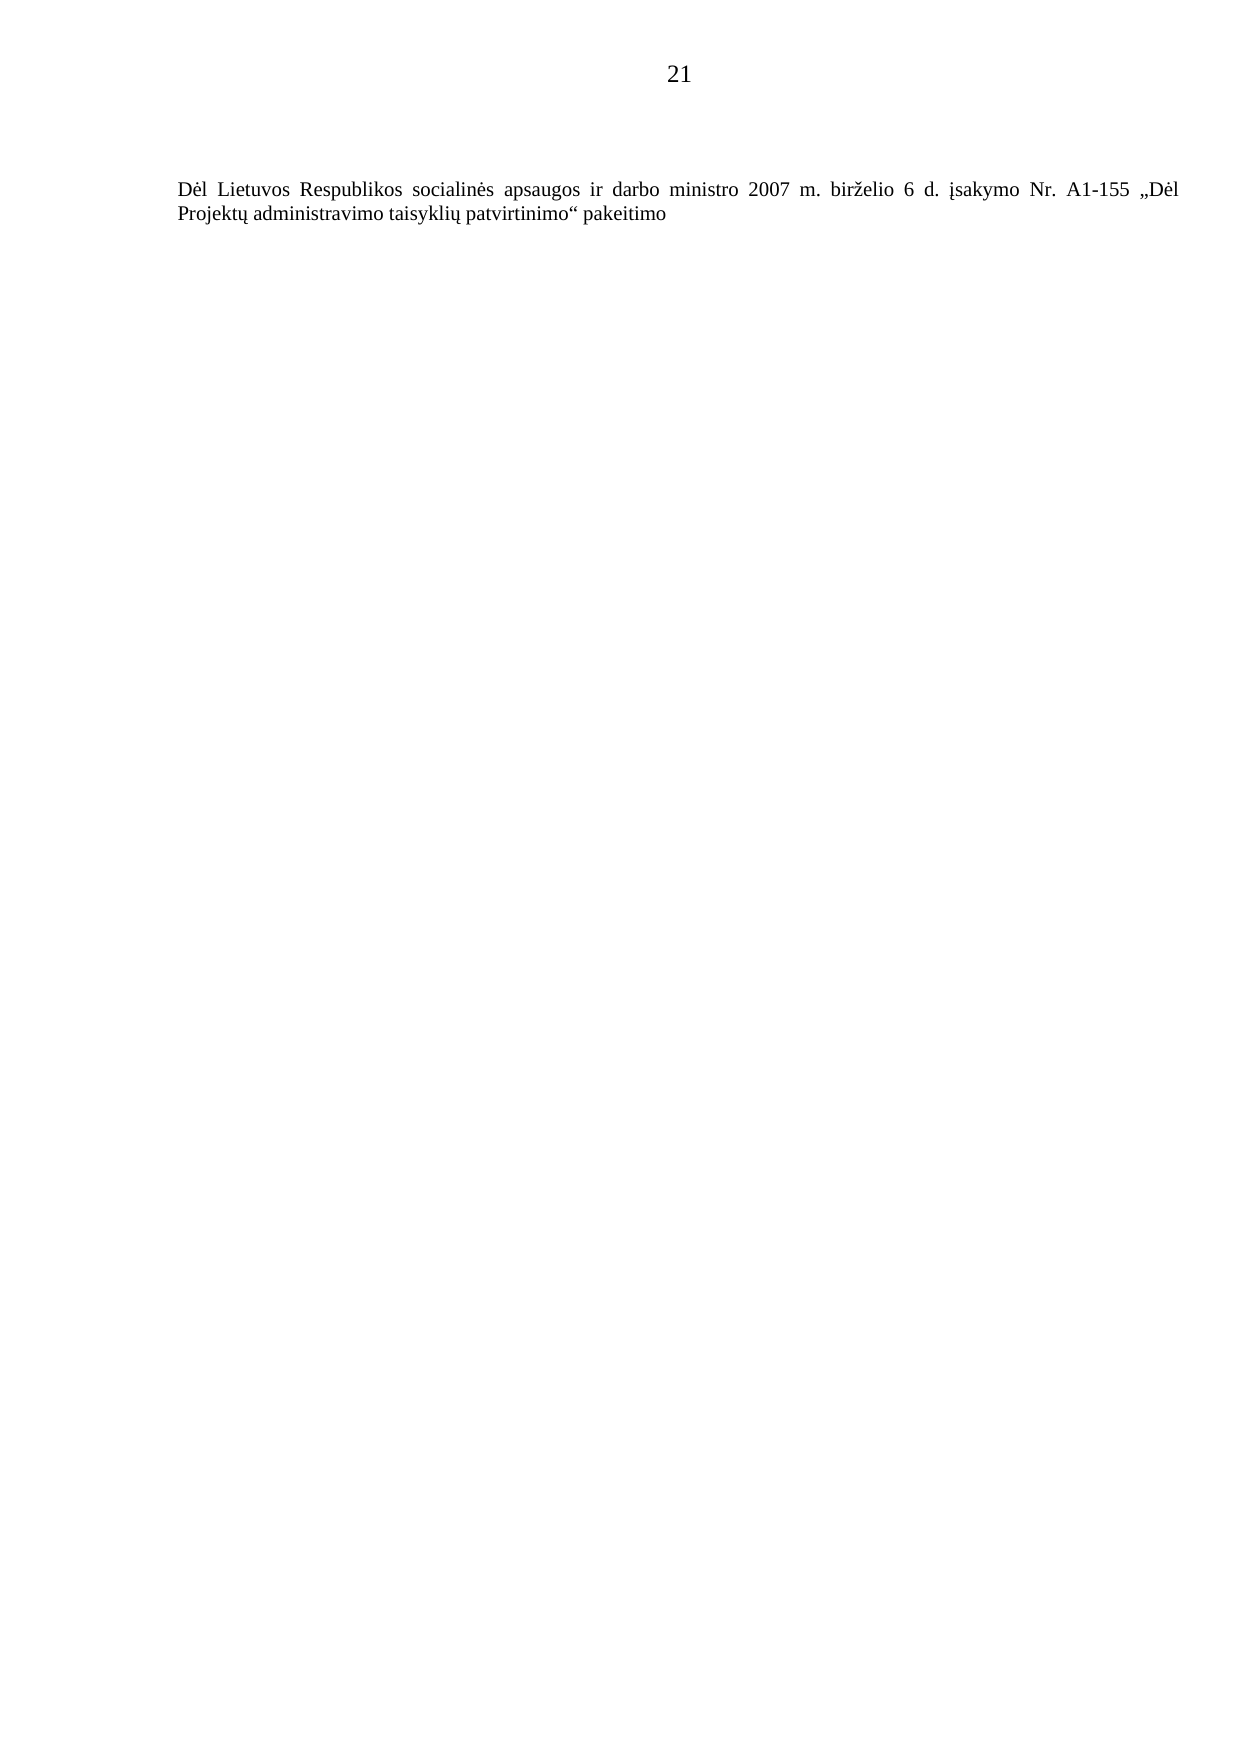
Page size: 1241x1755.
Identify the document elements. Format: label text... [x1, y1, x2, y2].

text Dėl Lietuvos Respublikos socialinės apsaugos ir darbo ministro 2007 m. birželio 6 d. įsakymo Nr. A1-155 „Dėl Projektų administravimo taisyklių patvirtinimo“ pakeitimo [177, 177, 1181, 225]
